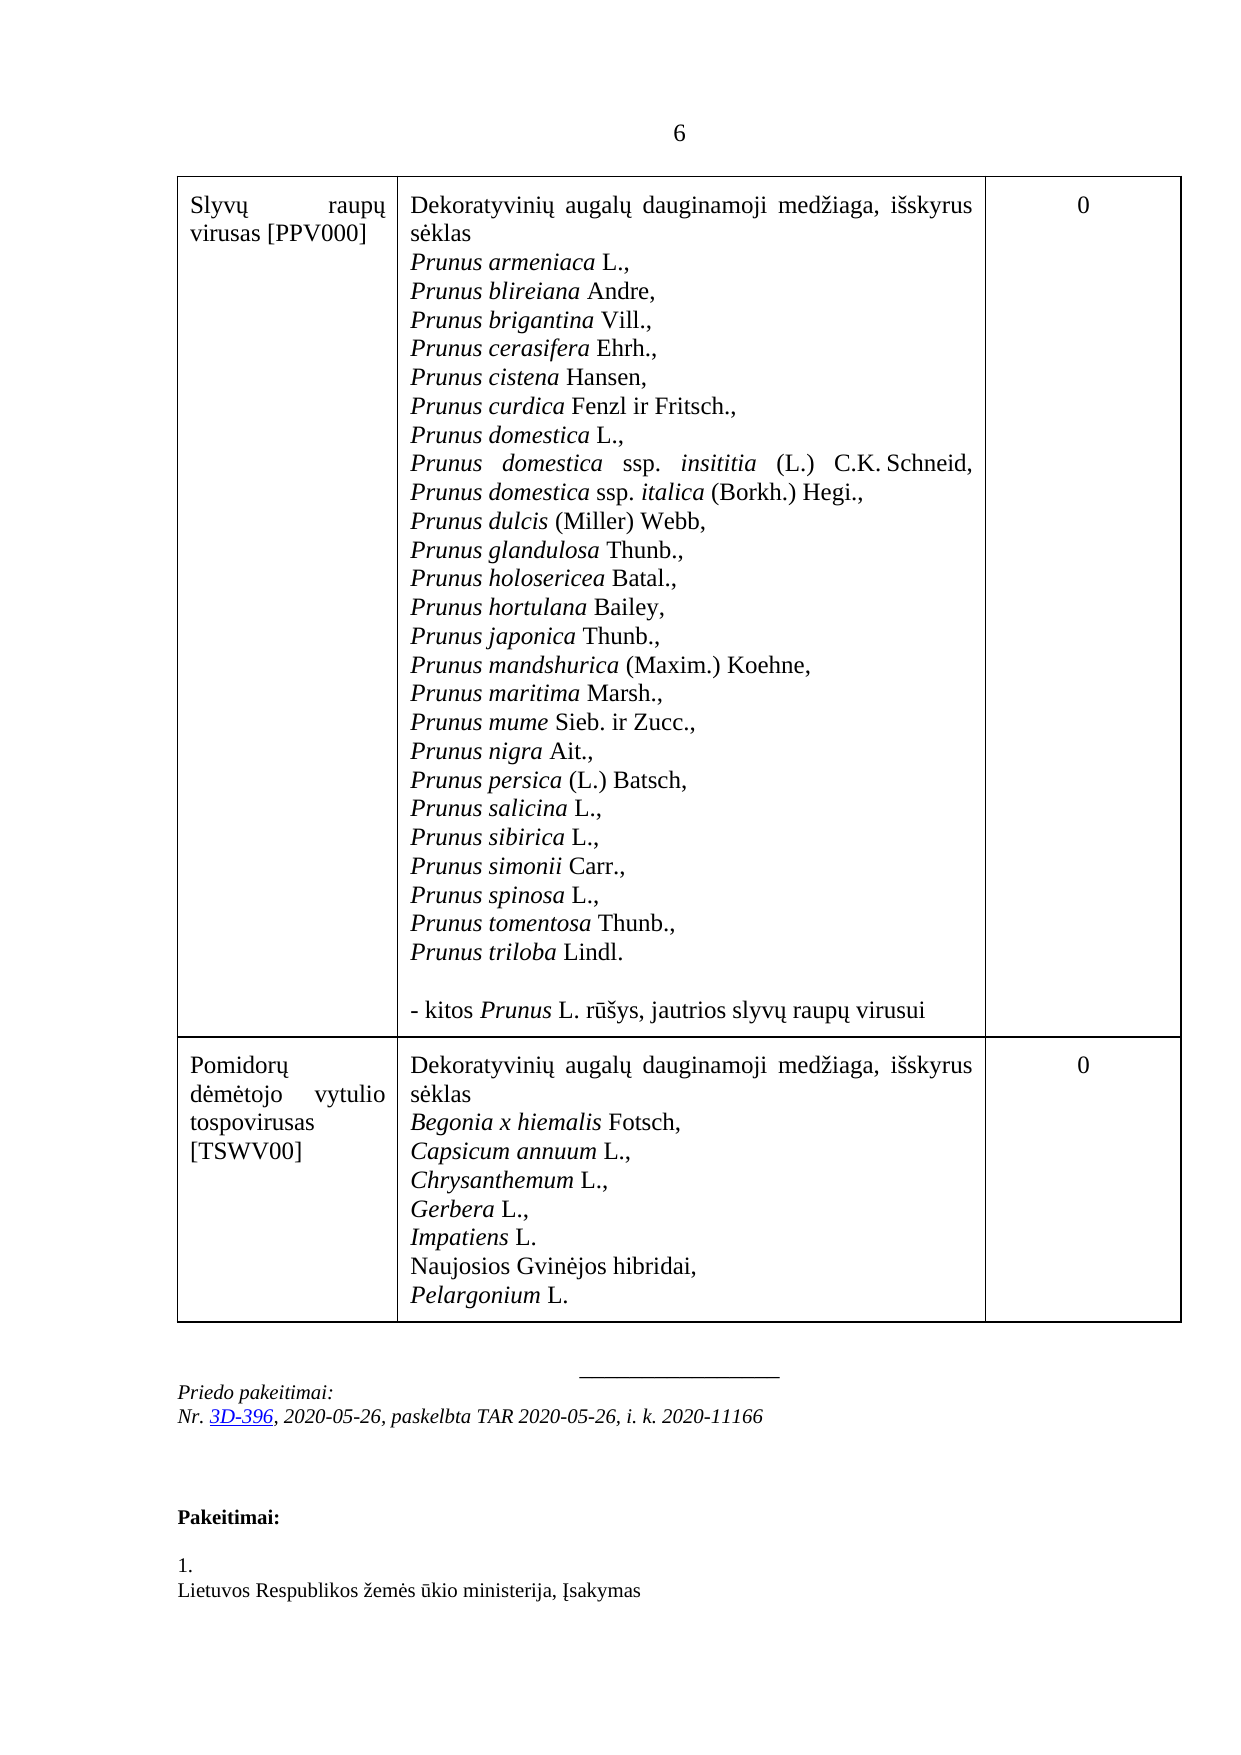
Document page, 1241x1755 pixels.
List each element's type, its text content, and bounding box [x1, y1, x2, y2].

table_cell Pomidorų dėmėtojo vytulio tospovirusas [TSWV00] [178, 1038, 397, 1321]
text Nr. 3D-396, 2020-05-26, paskelbta TAR 2020-05-26, i. k. 2020-11166 [177, 1404, 1181, 1428]
text ________________ [177, 1352, 1181, 1380]
table_cell 0 [986, 1038, 1180, 1321]
text Priedo pakeitimai: [177, 1380, 1181, 1404]
table_cell Dekoratyvinių augalų dauginamoji medžiaga, išskyrus sėklas Begonia x hiemalis Fotsch, Capsicum annuum L., Chrysanthemum L., Gerbera L., Impatiens L. Naujosios Gvinėjos hibridai, Pelargonium L. [398, 1038, 985, 1321]
text Pakeitimai: [177, 1505, 1181, 1529]
table_cell 0 [986, 177, 1180, 1036]
table_cell Dekoratyvinių augalų dauginamoji medžiaga, išskyrus sėklas Prunus armeniaca L., Prunus blireiana Andre, Prunus brigantina Vill., Prunus cerasifera Ehrh., Prunus cistena Hansen, Prunus curdica Fenzl ir Fritsch., Prunus domestica L., Prunus domestica ssp. insititia (L.) C.K. Schneid, Prunus domestica ssp. italica (Borkh.) Hegi., Prunus dulcis (Miller) Webb, Prunus glandulosa Thunb., Prunus holosericea Batal., Prunus hortulana Bailey, Prunus japonica Thunb., Prunus mandshurica (Maxim.) Koehne, Prunus maritima Marsh., Prunus mume Sieb. ir Zucc., Prunus nigra Ait., Prunus persica (L.) Batsch, Prunus salicina L., Prunus sibirica L., Prunus simonii Carr., Prunus spinosa L., Prunus tomentosa Thunb., Prunus triloba Lindl. - kitos Prunus L. rūšys, jautrios slyvų raupų virusui [398, 177, 985, 1036]
text Lietuvos Respublikos žemės ūkio ministerija, Įsakymas [177, 1577, 1181, 1602]
table_cell Slyvų raupų virusas [PPV000] [178, 177, 397, 1036]
text 1. [177, 1553, 1181, 1577]
